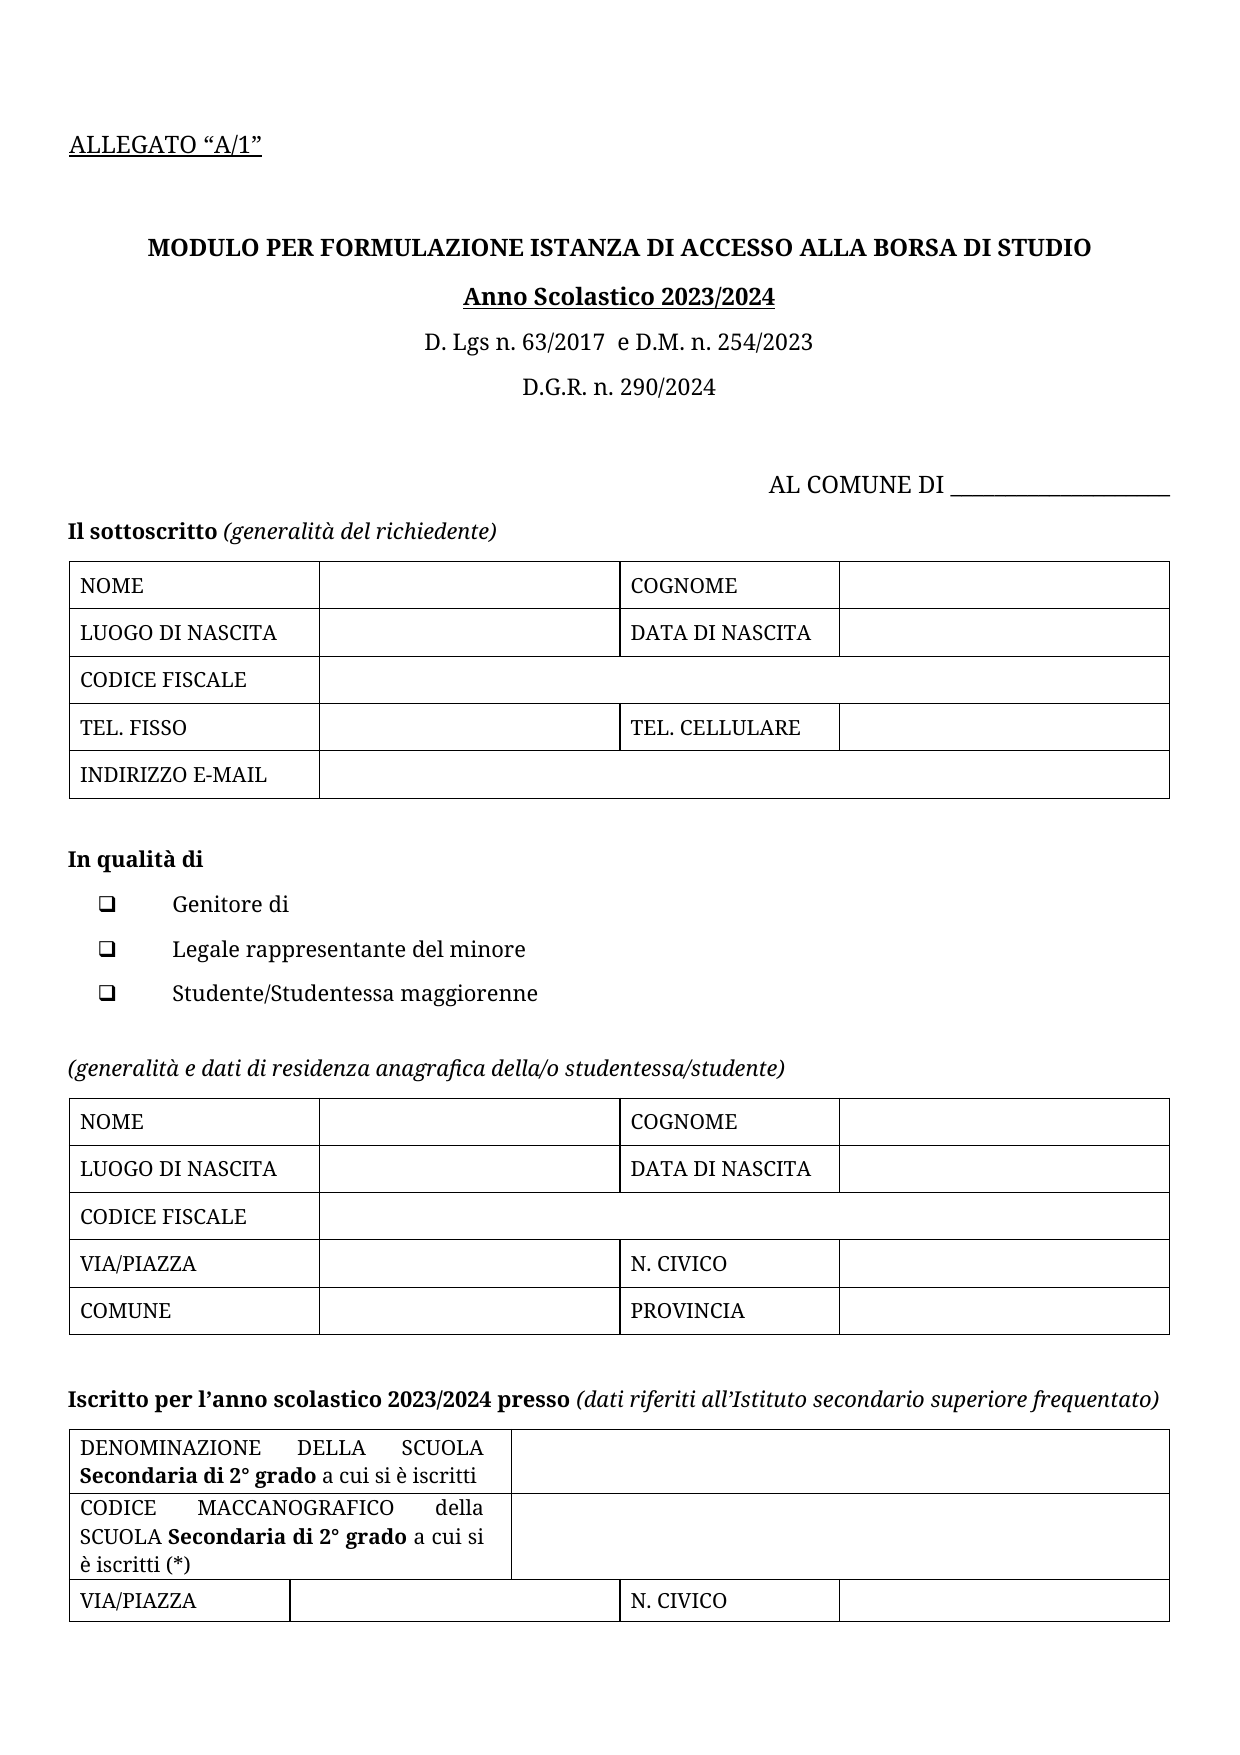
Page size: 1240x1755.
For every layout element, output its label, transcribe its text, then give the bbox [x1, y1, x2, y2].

table_cell DATA DI NASCITA [621, 1146, 839, 1192]
text In qualità di [68, 844, 1171, 874]
table_cell [320, 1146, 619, 1192]
text MODULO PER FORMULAZIONE ISTANZA DI ACCESSO ALLA BORSA DI STUDIO [69, 231, 1171, 264]
table_cell [840, 1146, 1169, 1192]
table_header COGNOME [621, 1099, 839, 1145]
table_cell CODICE MACCANOGRAFICO della SCUOLA Secondaria di 2° grado a cui si è iscritti (*) [70, 1494, 511, 1579]
table_header [320, 562, 619, 608]
table_cell [320, 609, 619, 656]
table_cell LUOGO DI NASCITA [70, 1146, 319, 1192]
text ALLEGATO “A/1” [69, 128, 1171, 160]
table_header [840, 1099, 1169, 1145]
text Anno Scolastico 2023/2024 [69, 280, 1169, 312]
table_header [320, 1099, 619, 1145]
table_cell N. CIVICO [621, 1240, 839, 1287]
table_cell [291, 1580, 619, 1621]
table_cell PROVINCIA [621, 1288, 839, 1334]
table_header [840, 562, 1169, 608]
table_cell INDIRIZZO E-MAIL [70, 751, 319, 797]
table_cell [320, 704, 619, 750]
table_cell CODICE FISCALE [70, 1193, 319, 1239]
table_header NOME [70, 562, 319, 608]
table_cell CODICE FISCALE [70, 657, 319, 703]
table_cell [320, 1193, 1169, 1239]
text Il sottoscritto (generalità del richiedente) [68, 516, 1171, 546]
table_cell [840, 704, 1169, 750]
text D.G.R. n. 290/2024 [69, 371, 1169, 402]
table_cell DATA DI NASCITA [621, 609, 839, 656]
table_header [512, 1430, 1169, 1492]
table_cell TEL. CELLULARE [621, 704, 839, 750]
text  Legale rappresentante del minore [97, 933, 1171, 963]
text Iscritto per l’anno scolastico 2023/2024 presso (dati riferiti all’Istituto secondario superiore frequentato) [68, 1384, 1171, 1414]
table_cell [840, 1240, 1169, 1287]
table_cell [320, 751, 1169, 797]
text (generalità e dati di residenza anagrafica della/o studentessa/studente) [68, 1053, 1171, 1082]
text  Genitore di [97, 889, 1171, 919]
table_cell [320, 1240, 619, 1287]
text D. Lgs n. 63/2017 e D.M. n. 254/2023 [69, 326, 1169, 357]
table_cell VIA/PIAZZA [70, 1580, 289, 1621]
table_cell COMUNE [70, 1288, 319, 1334]
table_cell [840, 1580, 1169, 1621]
table_cell [840, 1288, 1169, 1334]
table_cell [840, 609, 1169, 656]
table_cell N. CIVICO [621, 1580, 839, 1621]
table_header COGNOME [621, 562, 839, 608]
subtitle AL COMUNE DI ____________________ [69, 468, 1170, 501]
table_cell [320, 657, 1169, 703]
table_cell TEL. FISSO [70, 704, 319, 750]
table_cell [512, 1494, 1169, 1579]
table_cell LUOGO DI NASCITA [70, 609, 319, 656]
table_header NOME [70, 1099, 319, 1145]
text  Studente/Studentessa maggiorenne [97, 978, 1171, 1008]
table_cell [320, 1288, 619, 1334]
table_cell VIA/PIAZZA [70, 1240, 319, 1287]
table_header DENOMINAZIONE DELLA SCUOLA Secondaria di 2° grado a cui si è iscritti [70, 1430, 511, 1492]
